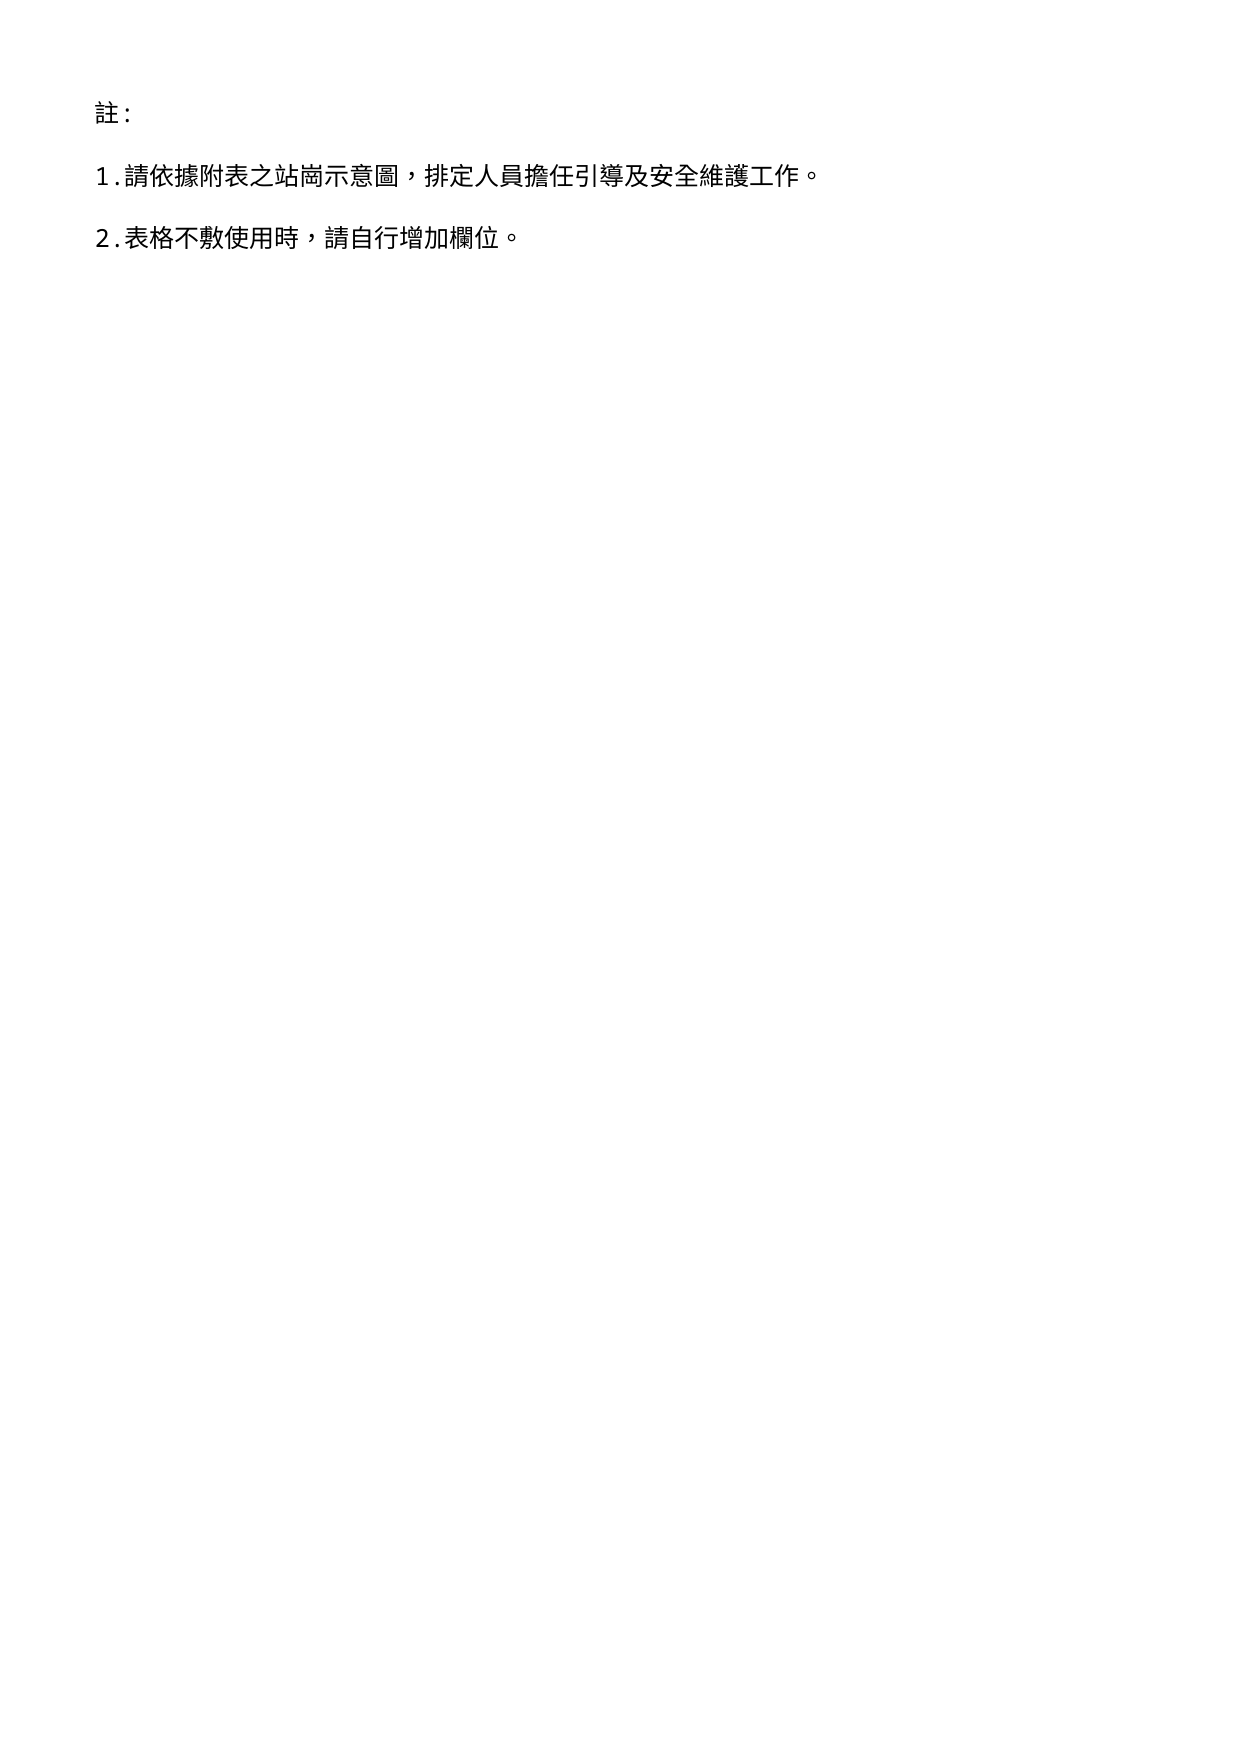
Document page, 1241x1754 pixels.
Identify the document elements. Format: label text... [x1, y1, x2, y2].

text 1.請依據附表之站崗示意圖，排定人員擔任引導及安全維護工作。 [94, 133, 1146, 195]
text 2.表格不敷使用時，請自行增加欄位。 [94, 195, 1146, 258]
text 註: [94, 70, 1146, 133]
